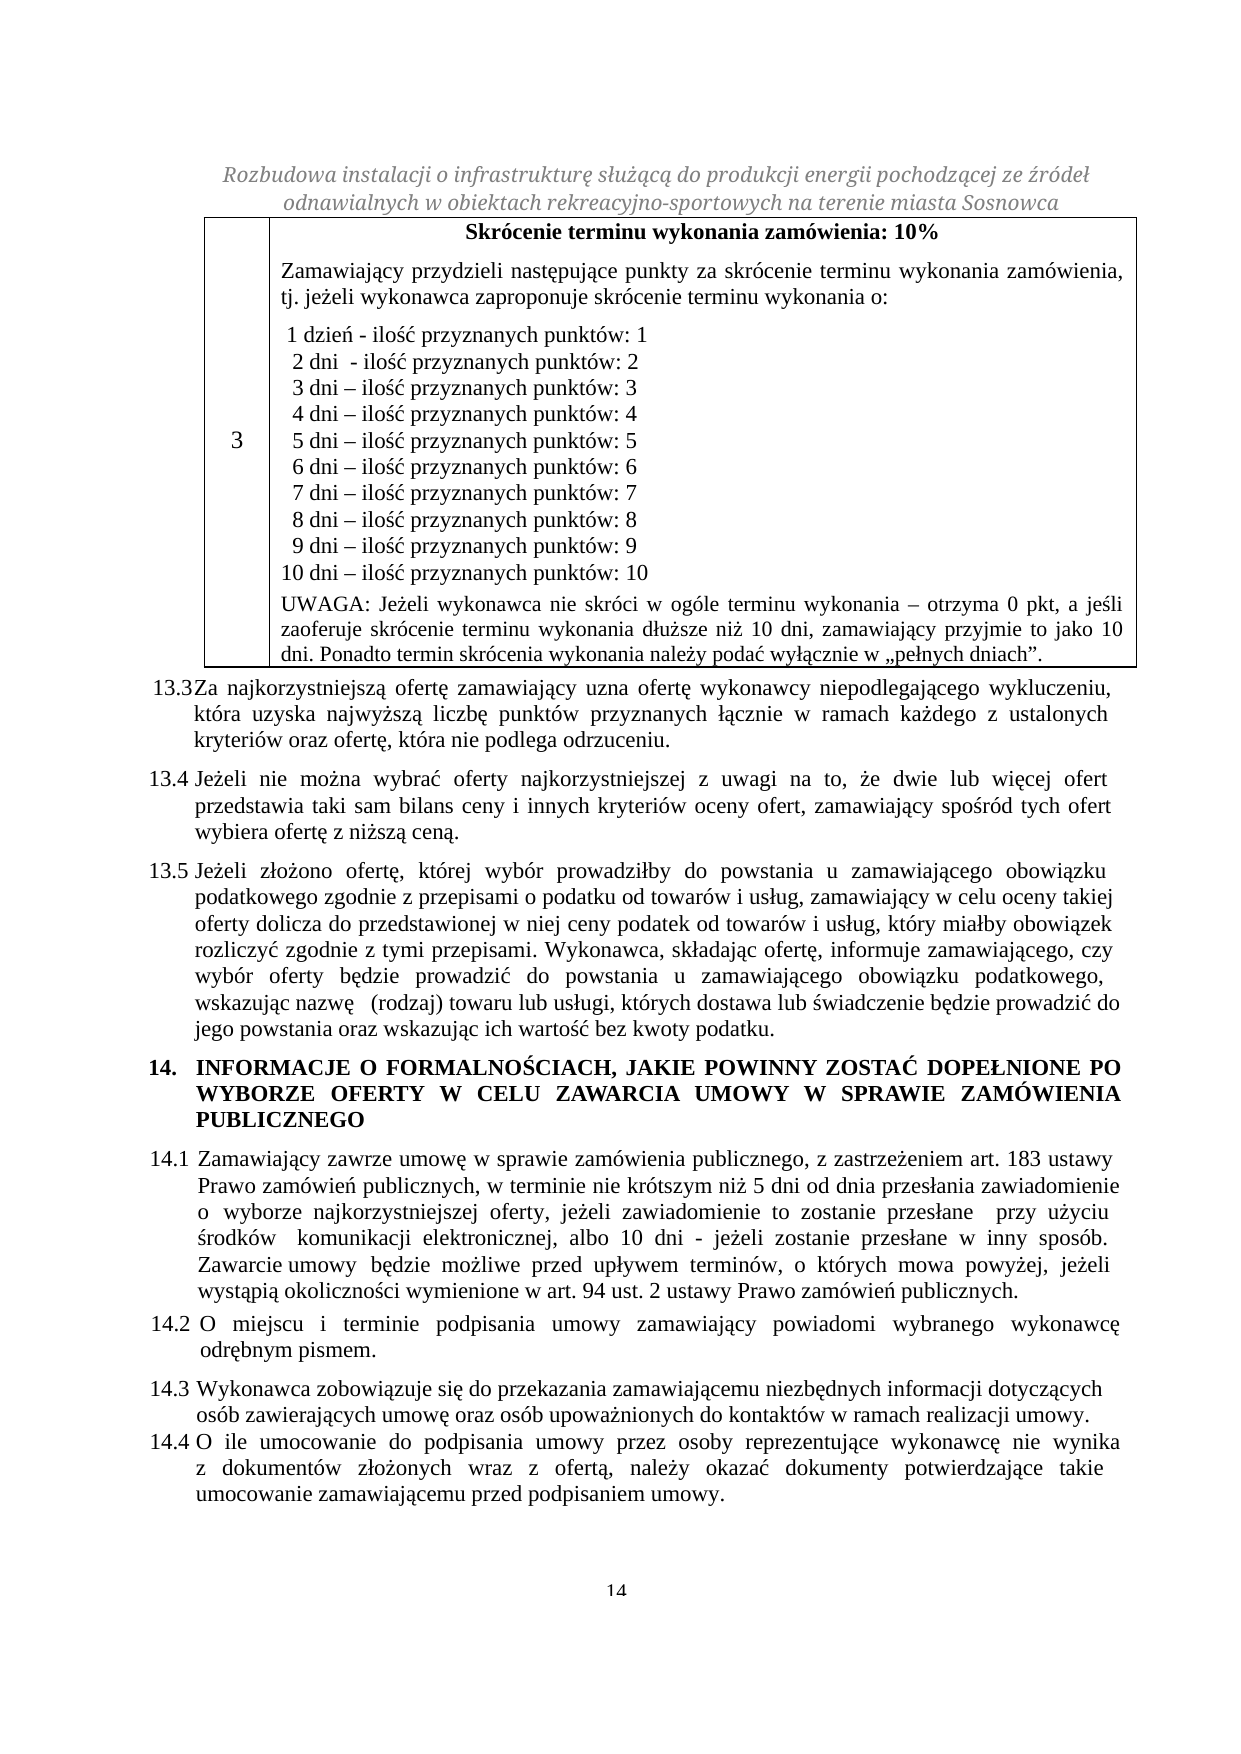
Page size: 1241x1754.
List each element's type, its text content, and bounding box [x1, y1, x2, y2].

subtitle 14. Informacje o formalnościach, jakie powinny zostać dopełnione po wyborze oferty w celu zawarcia umowy w sprawie zamówienia publicznego [148, 1054, 1121, 1133]
text 14.1 Zamawiający zawrze umowę w sprawie zamówienia publicznego, z zastrzeżeniem art. 183 ustawy Prawo zamówień publicznych, w terminie nie krótszym niż 5 dni od dnia przesłania zawiadomienie o wyborze najkorzystniejszej oferty, jeżeli zawiadomienie to zostanie przesłane przy użyciu środków komunikacji elektronicznej, albo 10 dni - jeżeli zostanie przesłane w inny sposób. Zawarcie umowy będzie możliwe przed upływem terminów, o których mowa powyżej, jeżeli wystąpią okoliczności wymienione w art. 94 ust. 2 ustawy Prawo zamówień publicznych. [149, 1145, 1121, 1303]
subtitle 13.4 Jeżeli nie można wybrać oferty najkorzystniejszej z uwagi na to, że dwie lub więcej ofert przedstawia taki sam bilans ceny i innych kryteriów oceny ofert, zamawiający spośród tych ofert wybiera ofertę z niższą ceną. [148, 765, 1121, 844]
subtitle 13.5 Jeżeli złożono ofertę, której wybór prowadziłby do powstania u zamawiającego obowiązku podatkowego zgodnie z przepisami o podatku od towarów i usług, zamawiający w celu oceny takiej oferty dolicza do przedstawionej w niej ceny podatek od towarów i usług, który miałby obowiązek rozliczyć zgodnie z tymi przepisami. Wykonawca, składając ofertę, informuje zamawiającego, czy wybór oferty będzie prowadzić do powstania u zamawiającego obowiązku podatkowego, wskazując nazwę (rodzaj) towaru lub usługi, których dostawa lub świadczenie będzie prowadzić do jego powstania oraz wskazując ich wartość bez kwoty podatku. [148, 857, 1121, 1041]
table_cell Skrócenie terminu wykonania zamówienia: 10% Zamawiający przydzieli następujące punkty za skrócenie terminu wykonania zamówienia, tj. jeżeli wykonawca zaproponuje skrócenie terminu wykonania o: 1 dzień - ilość przyznanych punktów: 1 2 dni - ilość przyznanych punktów: 2 3 dni – ilość przyznanych punktów: 3 4 dni – ilość przyznanych punktów: 4 5 dni – ilość przyznanych punktów: 5 6 dni – ilość przyznanych punktów: 6 7 dni – ilość przyznanych punktów: 7 8 dni – ilość przyznanych punktów: 8 9 dni – ilość przyznanych punktów: 9 10 dni – ilość przyznanych punktów: 10 UWAGA: Jeżeli wykonawca nie skróci w ogóle terminu wykonania – otrzyma 0 pkt, a jeśli zaoferuje skrócenie terminu wykonania dłuższe niż 10 dni, zamawiający przyjmie to jako 10 dni. Ponadto termin skrócenia wykonania należy podać wyłącznie w „pełnych dniach”. [270, 218, 1136, 666]
subtitle 14.2 O miejscu i terminie podpisania umowy zamawiający powiadomi wybranego wykonawcę odrębnym pismem. [150, 1310, 1121, 1362]
subtitle 13.3 Za najkorzystniejszą ofertę zamawiający uzna ofertę wykonawcy niepodlegającego wykluczeniu, która uzyska najwyższą liczbę punktów przyznanych łącznie w ramach każdego z ustalonych kryteriów oraz ofertę, która nie podlega odrzuceniu. [152, 674, 1121, 753]
table_cell 3 [205, 218, 269, 666]
text 14.3 Wykonawca zobowiązuje się do przekazania zamawiającemu niezbędnych informacji dotyczących osób zawierających umowę oraz osób upoważnionych do kontaktów w ramach realizacji umowy. [149, 1375, 1121, 1428]
text 14.4 O ile umocowanie do podpisania umowy przez osoby reprezentujące wykonawcę nie wynika z dokumentów złożonych wraz z ofertą, należy okazać dokumenty potwierdzające takie umocowanie zamawiającemu przed podpisaniem umowy. [149, 1428, 1121, 1507]
